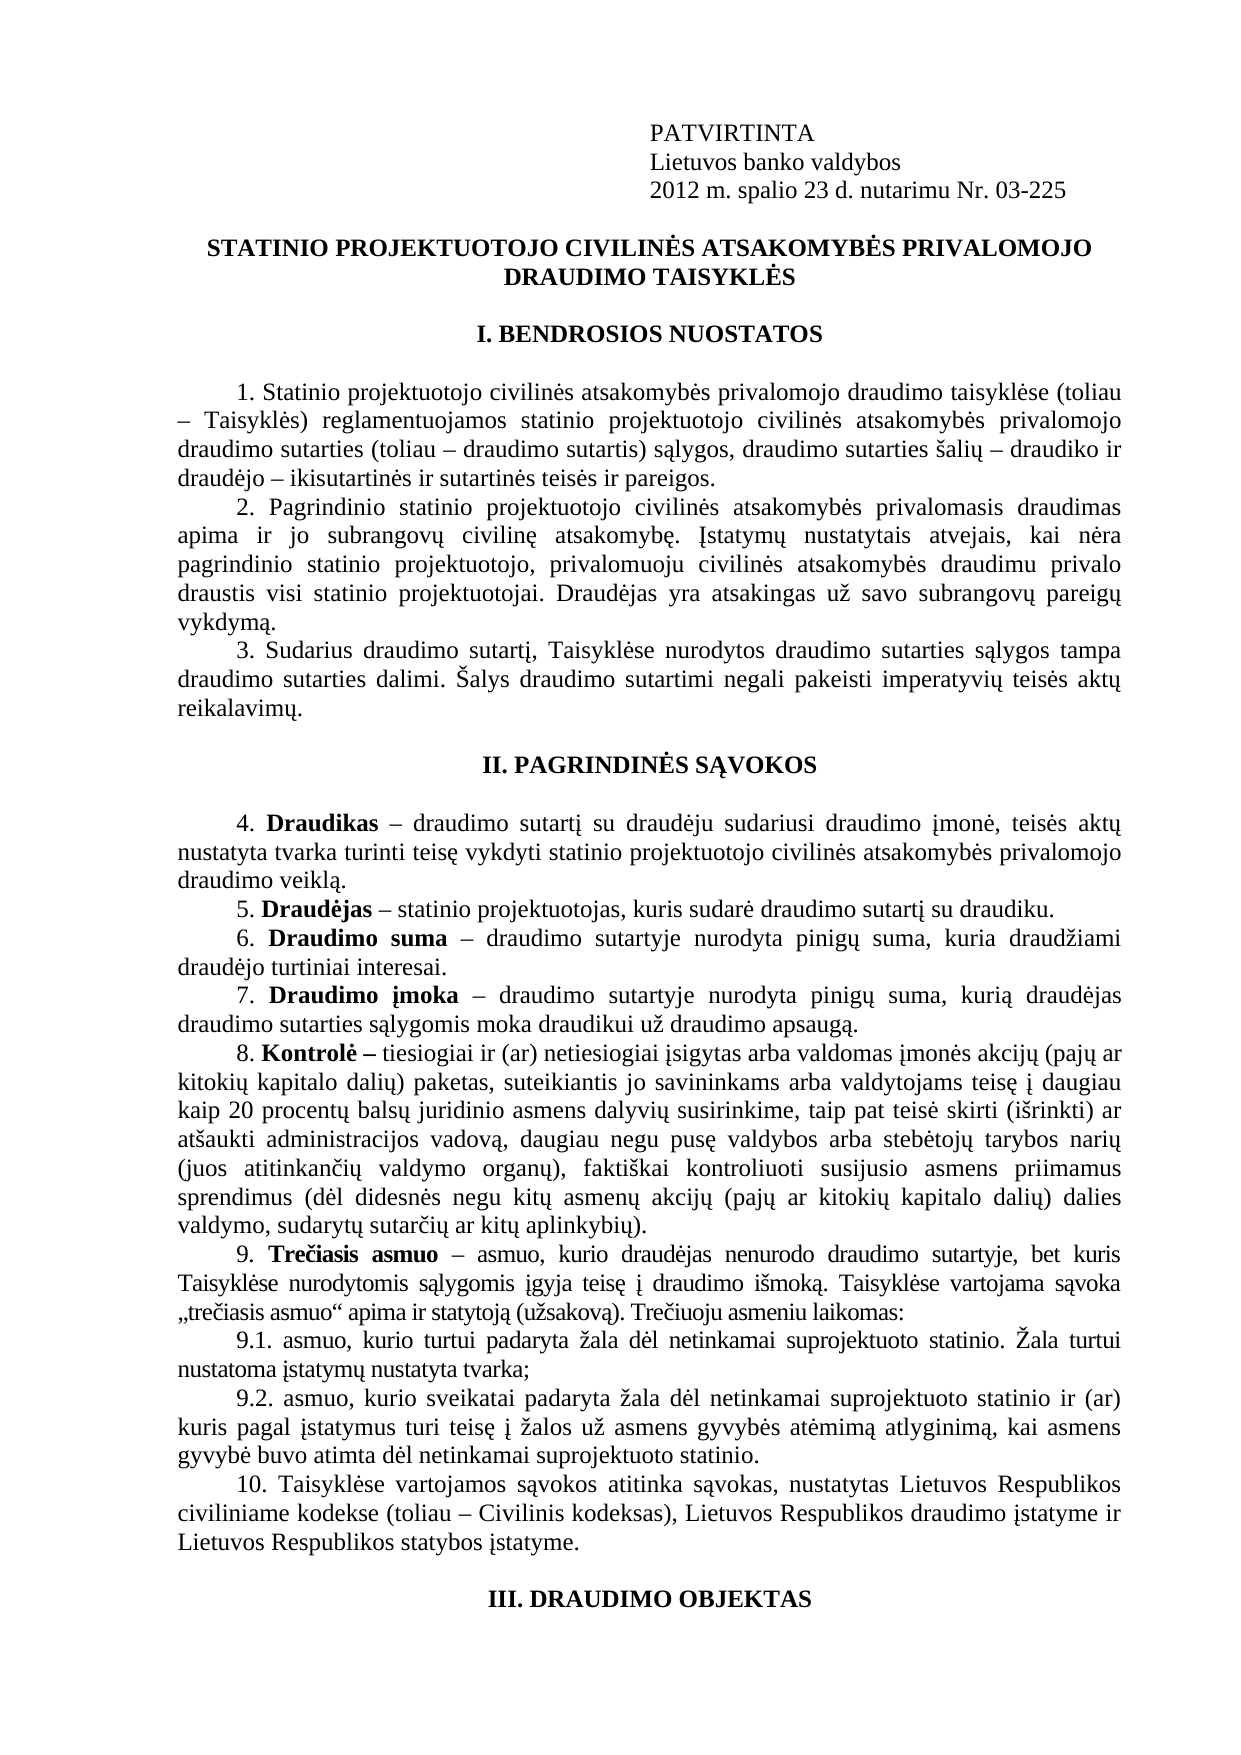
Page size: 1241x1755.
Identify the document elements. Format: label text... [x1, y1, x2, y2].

text III. DRAUDIMO OBJEKTAS [177, 1584, 1122, 1613]
text 9.2. asmuo, kurio sveikatai padaryta žala dėl netinkamai suprojektuoto statinio ir (ar) kuris pagal įstatymus turi teisę į žalos už asmens gyvybės atėmimą atlyginimą, kai asmens gyvybė buvo atimta dėl netinkamai suprojektuoto statinio. [177, 1383, 1122, 1469]
text 7. Draudimo įmoka – draudimo sutartyje nurodyta pinigų suma, kurią draudėjas draudimo sutarties sąlygomis moka draudikui už draudimo apsaugą. [177, 981, 1122, 1038]
text 3. Sudarius draudimo sutartį, Taisyklėse nurodytos draudimo sutarties sąlygos tampa draudimo sutarties dalimi. Šalys draudimo sutartimi negali pakeisti imperatyvių teisės aktų reikalavimų. [177, 636, 1122, 722]
text 4. Draudikas – draudimo sutartį su draudėju sudariusi draudimo įmonė, teisės aktų nustatyta tvarka turinti teisę vykdyti statinio projektuotojo civilinės atsakomybės privalomojo draudimo veiklą. [177, 808, 1122, 894]
text 9.1. asmuo, kurio turtui padaryta žala dėl netinkamai suprojektuoto statinio. Žala turtui nustatoma įstatymų nustatyta tvarka; [177, 1326, 1122, 1383]
text 6. Draudimo suma – draudimo sutartyje nurodyta pinigų suma, kuria draudžiami draudėjo turtiniai interesai. [177, 923, 1122, 981]
text 1. Statinio projektuotojo civilinės atsakomybės privalomojo draudimo taisyklėse (toliau – Taisyklės) reglamentuojamos statinio projektuotojo civilinės atsakomybės privalomojo draudimo sutarties (toliau – draudimo sutartis) sąlygos, draudimo sutarties šalių – draudiko ir draudėjo – ikisutartinės ir sutartinės teisės ir pareigos. [177, 377, 1122, 492]
text I. BENDROSIOS NUOSTATOS [177, 319, 1122, 348]
text 2012 m. spalio 23 d. nutarimu Nr. 03-225 [649, 176, 1122, 204]
text II. PAGRINDINĖS SĄVOKOS [177, 751, 1122, 779]
text 2. Pagrindinio statinio projektuotojo civilinės atsakomybės privalomasis draudimas apima ir jo subrangovų civilinę atsakomybę. Įstatymų nustatytais atvejais, kai nėra pagrindinio statinio projektuotojo, privalomuoju civilinės atsakomybės draudimu privalo draustis visi statinio projektuotojai. Draudėjas yra atsakingas už savo subrangovų pareigų vykdymą. [177, 492, 1122, 636]
text 5. Draudėjas – statinio projektuotojas, kuris sudarė draudimo sutartį su draudiku. [177, 894, 1122, 923]
text 9. Trečiasis asmuo – asmuo, kurio draudėjas nenurodo draudimo sutartyje, bet kuris Taisyklėse nurodytomis sąlygomis įgyja teisę į draudimo išmoką. Taisyklėse vartojama sąvoka „trečiasis asmuo“ apima ir statytoją (užsakovą). Trečiuoju asmeniu laikomas: [177, 1239, 1122, 1326]
text 10. Taisyklėse vartojamos sąvokos atitinka sąvokas, nustatytas Lietuvos Respublikos civiliniame kodekse (toliau – Civilinis kodeksas), Lietuvos Respublikos draudimo įstatyme ir Lietuvos Respublikos statybos įstatyme. [177, 1469, 1122, 1556]
text STATINIO PROJEKTUOTOJO CIVILINĖS ATSAKOMYBĖS PRIVALOMOJO DRAUDIMO TAISYKLĖS [177, 233, 1122, 291]
text 8. Kontrolė – tiesiogiai ir (ar) netiesiogiai įsigytas arba valdomas įmonės akcijų (pajų ar kitokių kapitalo dalių) paketas, suteikiantis jo savininkams arba valdytojams teisę į daugiau kaip 20 procentų balsų juridinio asmens dalyvių susirinkime, taip pat teisė skirti (išrinkti) ar atšaukti administracijos vadovą, daugiau negu pusę valdybos arba stebėtojų tarybos narių (juos atitinkančių valdymo organų), faktiškai kontroliuoti susijusio asmens priimamus sprendimus (dėl didesnės negu kitų asmenų akcijų (pajų ar kitokių kapitalo dalių) dalies valdymo, sudarytų sutarčių ar kitų aplinkybių). [177, 1038, 1122, 1239]
text Lietuvos banko valdybos [649, 147, 1122, 176]
text PATVIRTINTA [649, 118, 1122, 147]
